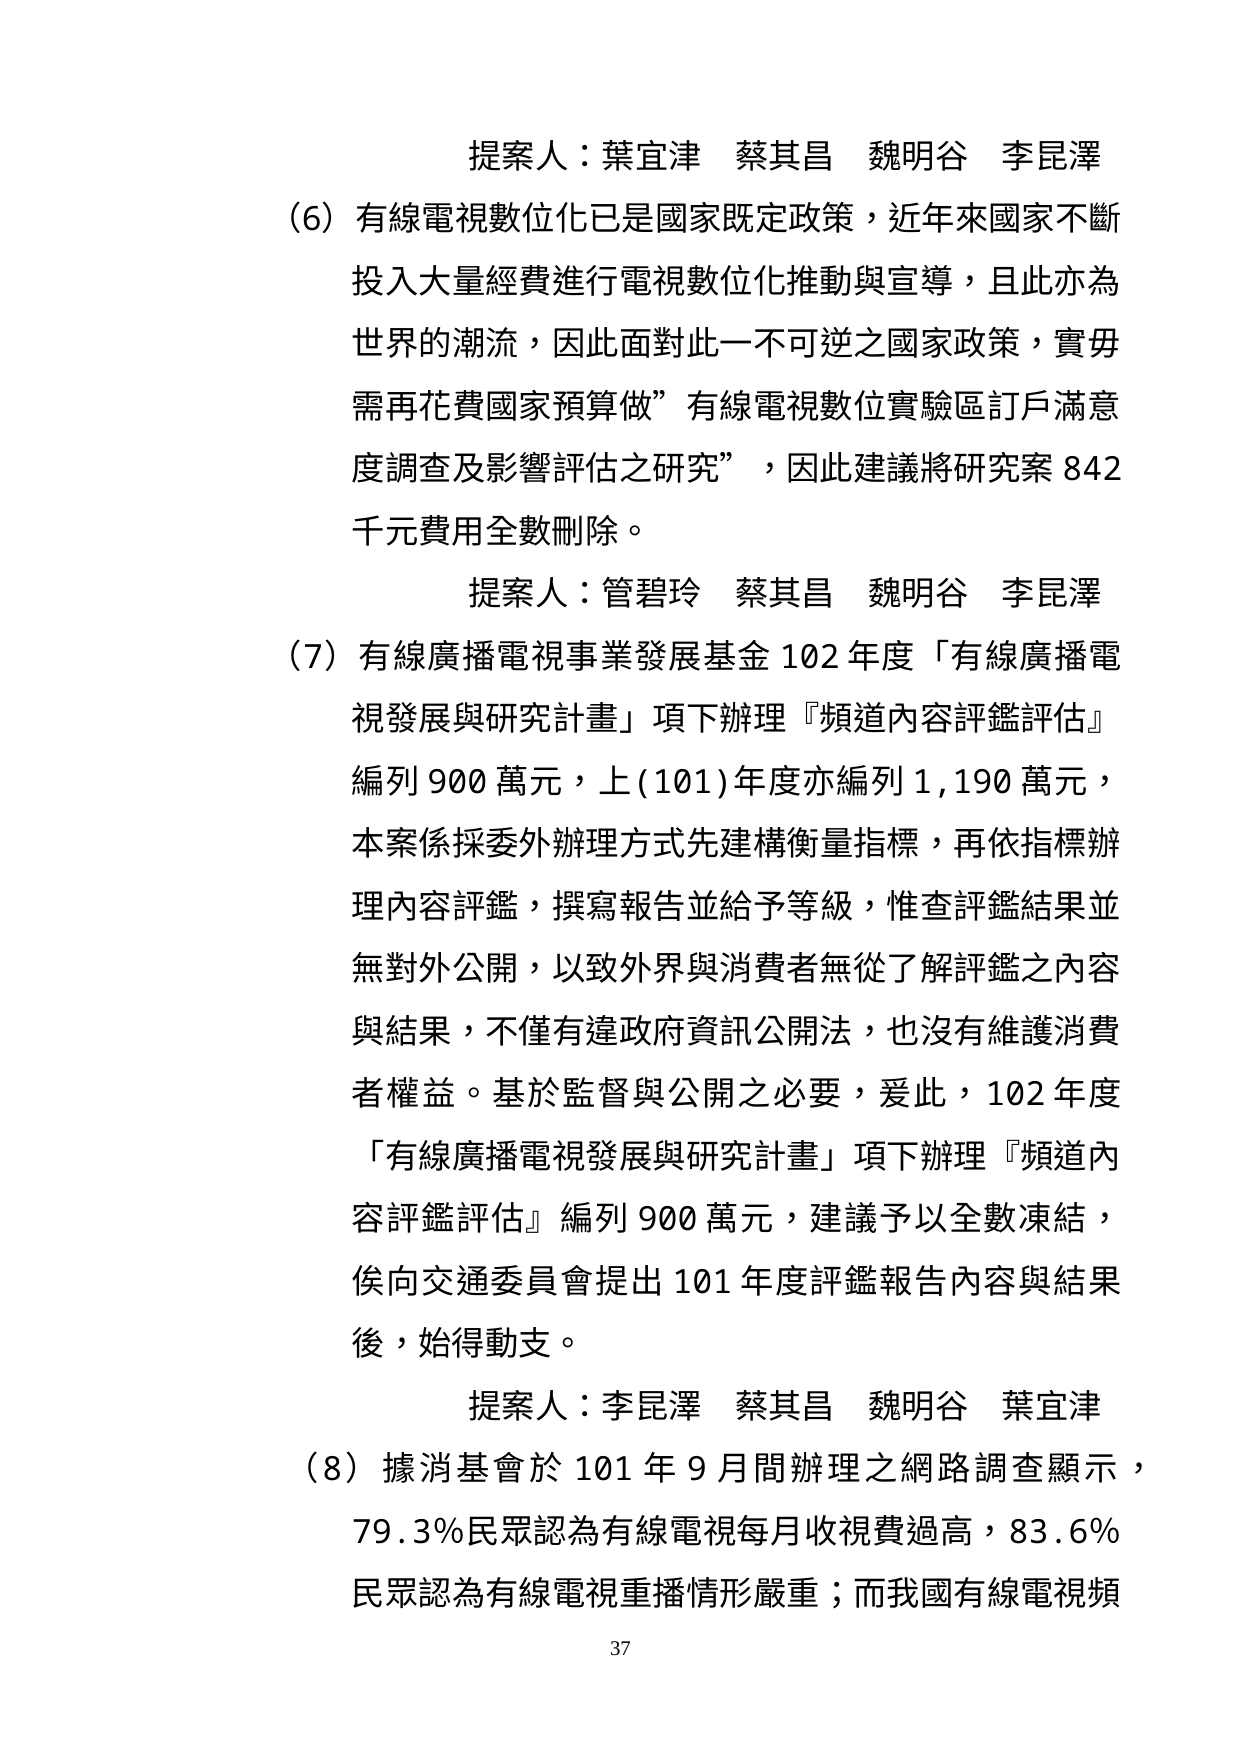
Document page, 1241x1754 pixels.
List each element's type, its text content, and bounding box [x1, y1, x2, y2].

text （8）據消基會於101年9月間辦理之網路調查顯示，79.3％民眾認為有線電視每月收視費過高，83.6％民眾認為有線電視重播情形嚴重；而我國有線電視頻道數量雖多，惟目前僅有收視率之調查，至節目播出品質尚無客觀之量化指標可供評量。鑒此，101年度及102年度NCC於有線廣電基金分別編列1,190萬元及900萬元辦理頻道內容評鑑，採委外辦理方式先建構衡量指標，再依指標辦理內容評鑑。惟國家通訊傳播委員會係為主管機關，卻無完善且客觀之頻道評鑑機制及評鑑結果，致使頻道業者以低成本低品質之節目，不僅讓消費者無從選擇，亦損及消費者權益。爰此，建議凍結本筆預算400萬元，俟國家通訊傳播委員會向交通委員會提出書面報告，始得動支。 [235, 1425, 1122, 1612]
text （6）有線電視數位化已是國家既定政策，近年來國家不斷投入大量經費進行電視數位化推動與宣導，且此亦為世界的潮流，因此面對此一不可逆之國家政策，實毋需再花費國家預算做”有線電視數位實驗區訂戶滿意度調查及影響評估之研究”，因此建議將研究案842千元費用全數刪除。 [268, 175, 1122, 550]
text 提案人：李昆澤 蔡其昌 魏明谷 葉宜津 [218, 1362, 1122, 1425]
text 提案人：葉宜津 蔡其昌 魏明谷 李昆澤 [218, 112, 1122, 175]
text （7）有線廣播電視事業發展基金102年度「有線廣播電視發展與研究計畫」項下辦理『頻道內容評鑑評估』編列900萬元，上(101)年度亦編列1,190萬元，本案係採委外辦理方式先建構衡量指標，再依指標辦理內容評鑑，撰寫報告並給予等級，惟查評鑑結果並無對外公開，以致外界與消費者無從了解評鑑之內容與結果，不僅有違政府資訊公開法，也沒有維護消費者權益。基於監督與公開之必要，爰此，102年度「有線廣播電視發展與研究計畫」項下辦理『頻道內容評鑑評估』編列900萬元，建議予以全數凍結，俟向交通委員會提出101年度評鑑報告內容與結果後，始得動支。 [268, 612, 1122, 1362]
text 提案人：管碧玲 蔡其昌 魏明谷 李昆澤 [218, 550, 1122, 612]
